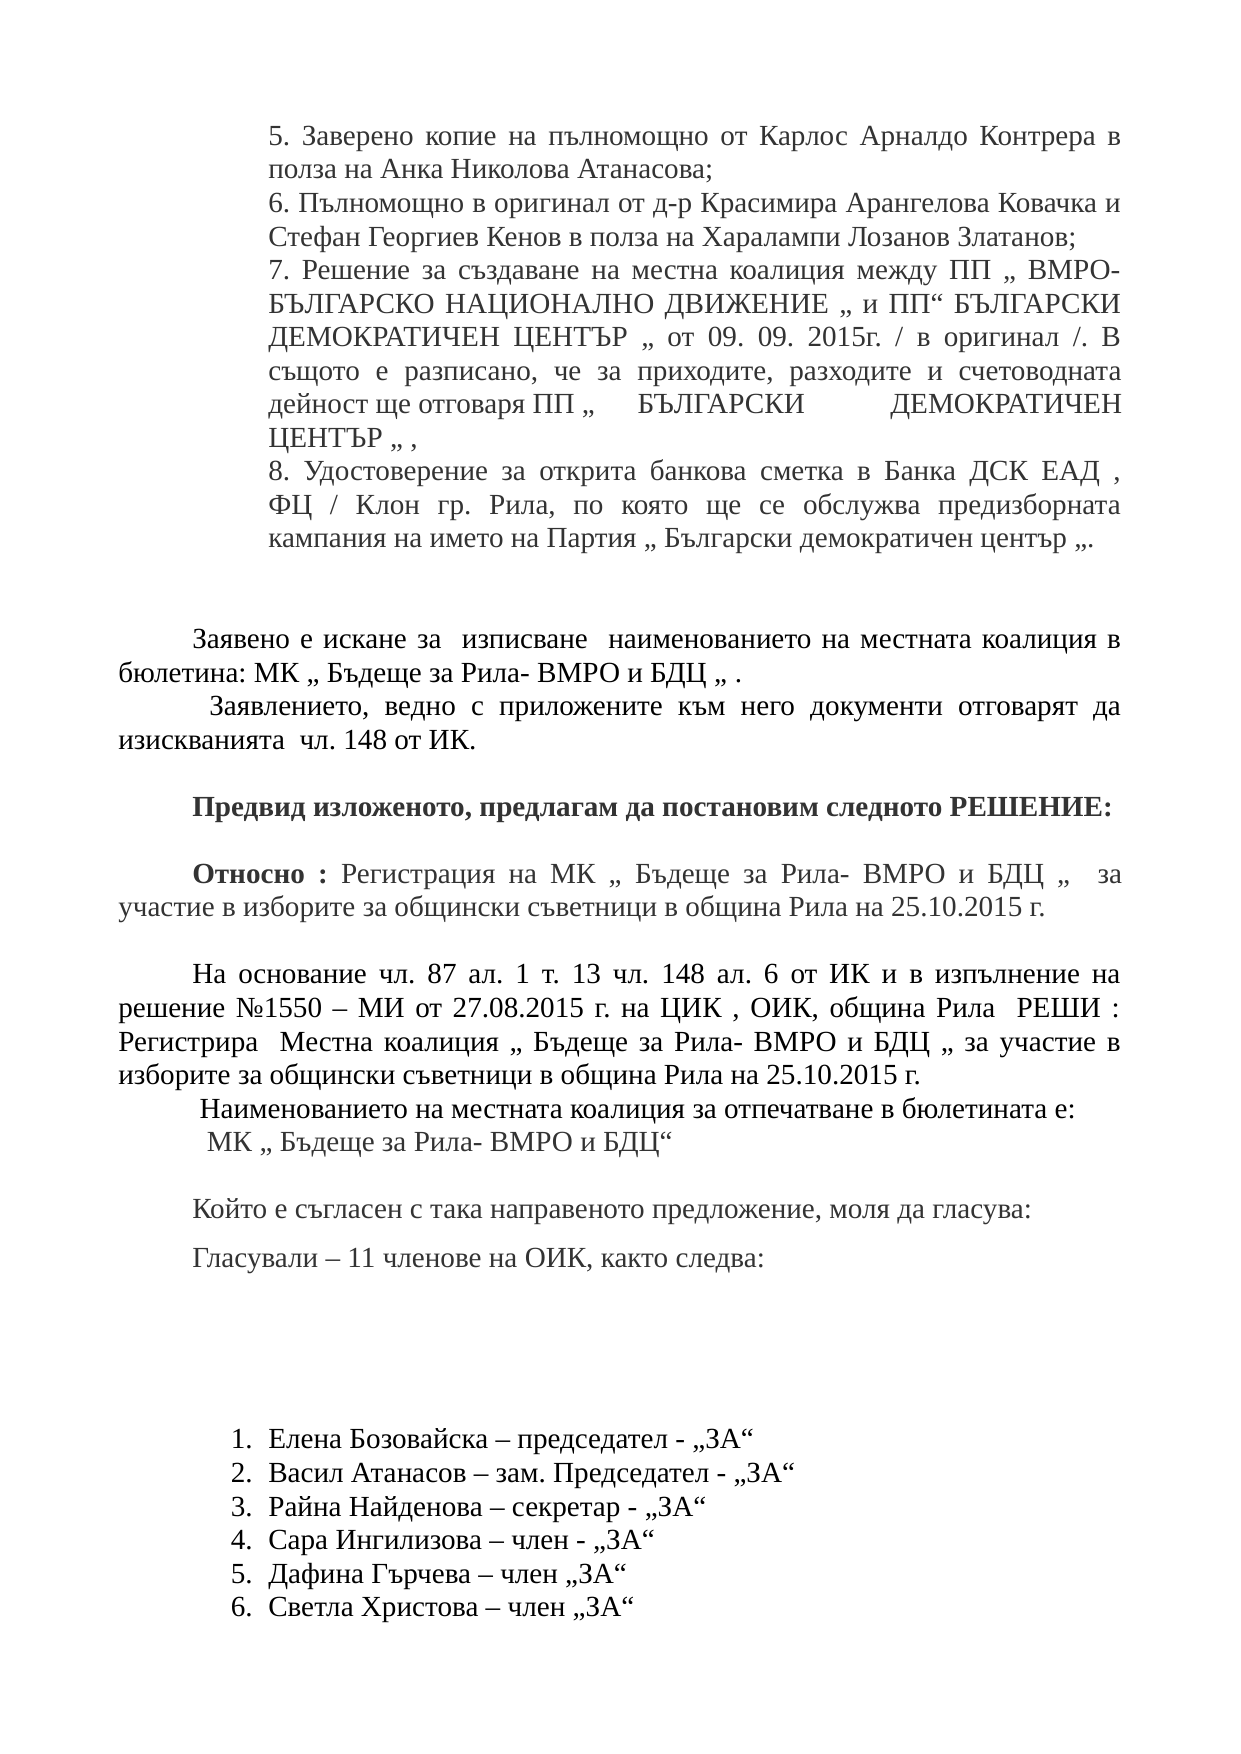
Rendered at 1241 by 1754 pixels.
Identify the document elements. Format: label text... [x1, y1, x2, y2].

list Светла Христова – член „ЗА“ [231, 1589, 1122, 1623]
text Гласували – 11 членове на ОИК, както следва: [118, 1241, 1122, 1274]
text Заявлението, ведно с приложените към него документи отговарят да изискванията чл. 148 от ИК. [118, 688, 1122, 755]
text Наименованието на местната коалиция за отпечатване в бюлетината е: [118, 1091, 1122, 1124]
list Васил Атанасов – зам. Председател - „ЗА“ [231, 1455, 1122, 1489]
text Заявено е искане за изписване наименованието на местната коалиция в бюлетина: МК „ Бъдеще за Рила- ВМРО и БДЦ „ . [118, 621, 1122, 688]
list 6. Пълномощно в оригинал от д-р Красимира Арангелова Ковачка и Стефан Георгиев Кенов в полза на Харалампи Лозанов Златанов; [231, 185, 1122, 252]
list Райна Найденова – секретар - „ЗА“ [231, 1489, 1122, 1522]
list Сара Ингилизова – член - „ЗА“ [231, 1522, 1122, 1556]
text Относно : Регистрация на МК „ Бъдеще за Рила- ВМРО и БДЦ „ за участие в изборите за общински съветници в община Рила на 25.10.2015 г. [118, 856, 1122, 923]
text Предвид изложеното, предлагам да постановим следното РЕШЕНИЕ: [118, 789, 1122, 822]
list 8. Удостоверение за открита банкова сметка в Банка ДСК ЕАД , ФЦ / Клон гр. Рила, по която ще се обслужва предизборната кампания на името на Партия „ Български демократичен център „. [231, 453, 1122, 554]
text На основание чл. 87 ал. 1 т. 13 чл. 148 ал. 6 от ИК и в изпълнение на решение №1550 – МИ от 27.08.2015 г. на ЦИК , ОИК, община Рила РЕШИ : Регистрира Местна коалиция „ Бъдеще за Рила- ВМРО и БДЦ „ за участие в изборите за общински съветници в община Рила на 25.10.2015 г. [118, 957, 1122, 1091]
list 5. Заверено копие на пълномощно от Карлос Арналдо Контрера в полза на Анка Николова Атанасова; [231, 118, 1122, 185]
list Дафина Гърчева – член „ЗА“ [231, 1556, 1122, 1589]
list 7. Решение за създаване на местна коалиция между ПП „ ВМРО- БЪЛГАРСКО НАЦИОНАЛНО ДВИЖЕНИЕ „ и ПП“ БЪЛГАРСКИ ДЕМОКРАТИЧЕН ЦЕНТЪР „ от 09. 09. 2015г. / в оригинал /. В същото е разписано, че за приходите, разходите и счетоводната дейност ще отговаря ПП „ БЪЛГАРСКИ ДЕМОКРАТИЧЕН ЦЕНТЪР „ , [231, 252, 1122, 453]
list Елена Бозовайска – председател - „ЗА“ [231, 1422, 1122, 1455]
text Който е съгласен с така направеното предложение, моля да гласува: [118, 1191, 1122, 1225]
text МК „ Бъдеще за Рила- ВМРО и БДЦ“ [118, 1124, 1122, 1158]
